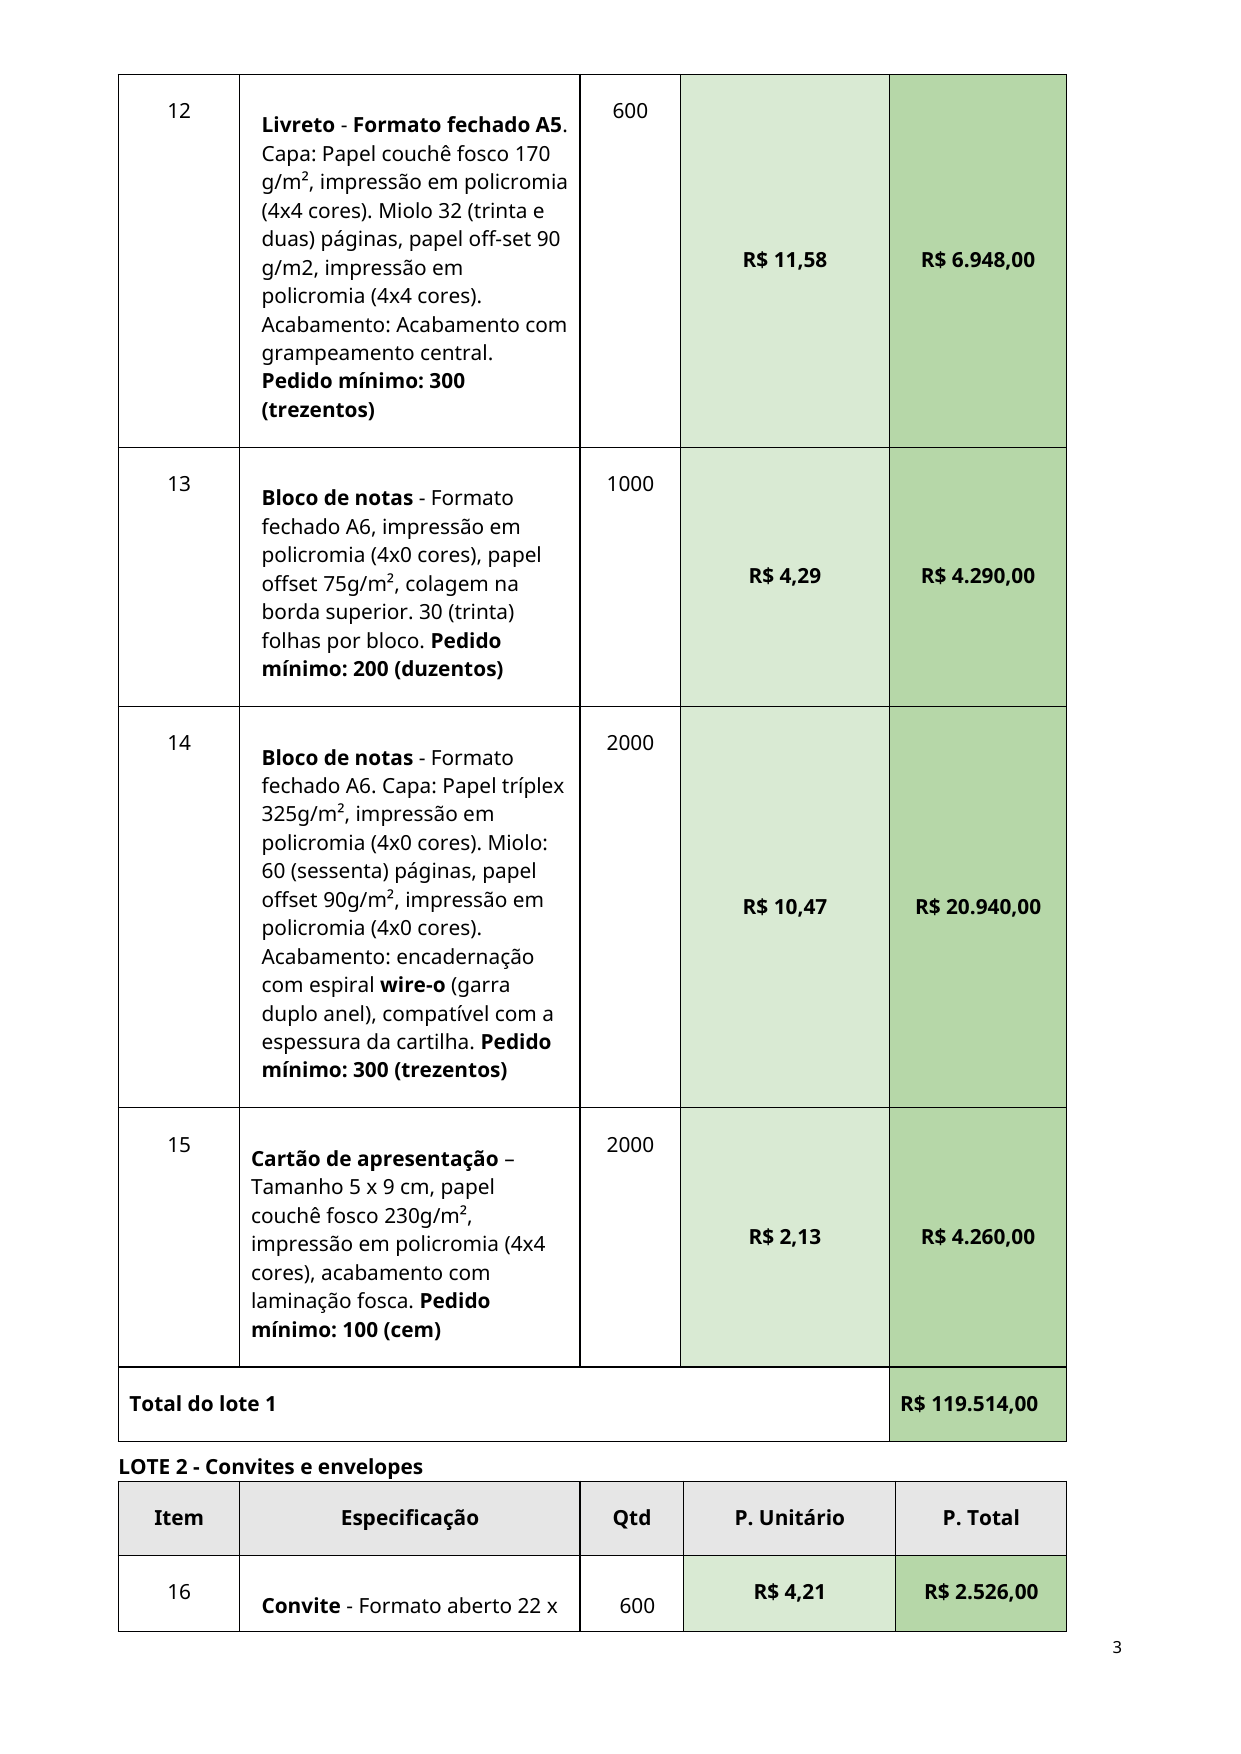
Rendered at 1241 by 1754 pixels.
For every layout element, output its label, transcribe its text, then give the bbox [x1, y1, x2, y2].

table_cell 13 [119, 448, 239, 706]
table_cell R$ 4,21 [684, 1556, 895, 1631]
table_cell 1000 [581, 448, 680, 706]
table_header Item [119, 1482, 239, 1555]
table_cell 2000 [581, 707, 680, 1107]
text LOTE 2 - Convites e envelopes [118, 1452, 1122, 1481]
table_cell Total do lote 1 [119, 1368, 889, 1441]
table_header Especificação [240, 1482, 579, 1555]
table_cell Convite - Formato aberto 22 x [240, 1556, 579, 1631]
table_cell Bloco de notas - Formato fechado A6. Capa: Papel tríplex 325g/m², impressão em policromia (4x0 cores). Miolo: 60 (sessenta) páginas, papel offset 90g/m², impressão em policromia (4x0 cores). Acabamento: encadernação com espiral wire-o (garra duplo anel), compatível com a espessura da cartilha. Pedido mínimo: 300 (trezentos) [240, 707, 579, 1107]
table_cell 2000 [581, 1108, 680, 1366]
table_cell Livreto - Formato fechado A5. Capa: Papel couchê fosco 170 g/m², impressão em policromia (4x4 cores). Miolo 32 (trinta e duas) páginas, papel off-set 90 g/m2, impressão em policromia (4x4 cores). Acabamento: Acabamento com grampeamento central. Pedido mínimo: 300 (trezentos) [240, 75, 579, 447]
table_cell Bloco de notas - Formato fechado A6, impressão em policromia (4x0 cores), papel offset 75g/m², colagem na borda superior. 30 (trinta) folhas por bloco. Pedido mínimo: 200 (duzentos) [240, 448, 579, 706]
table_cell R$ 4,29 [681, 448, 889, 706]
table_cell R$ 4.260,00 [890, 1108, 1066, 1366]
table_cell 12 [119, 75, 239, 447]
table_cell 14 [119, 707, 239, 1107]
table_cell R$ 20.940,00 [890, 707, 1066, 1107]
table_cell Cartão de apresentação – Tamanho 5 x 9 cm, papel couchê fosco 230g/m², impressão em policromia (4x4 cores), acabamento com laminação fosca. Pedido mínimo: 100 (cem) [240, 1108, 579, 1366]
table_cell 600 [581, 1556, 683, 1631]
table_cell 600 [581, 75, 680, 447]
table_cell R$ 119.514,00 [890, 1368, 1066, 1441]
table_cell R$ 10,47 [681, 707, 889, 1107]
table_cell 16 [119, 1556, 239, 1631]
table_cell 15 [119, 1108, 239, 1366]
table_cell R$ 2.526,00 [896, 1556, 1066, 1631]
table_cell R$ 4.290,00 [890, 448, 1066, 706]
table_cell R$ 6.948,00 [890, 75, 1066, 447]
table_header P. Unitário [684, 1482, 895, 1555]
table_header P. Total [896, 1482, 1066, 1555]
table_cell R$ 11,58 [681, 75, 889, 447]
table_header Qtd [581, 1482, 683, 1555]
table_cell R$ 2,13 [681, 1108, 889, 1366]
